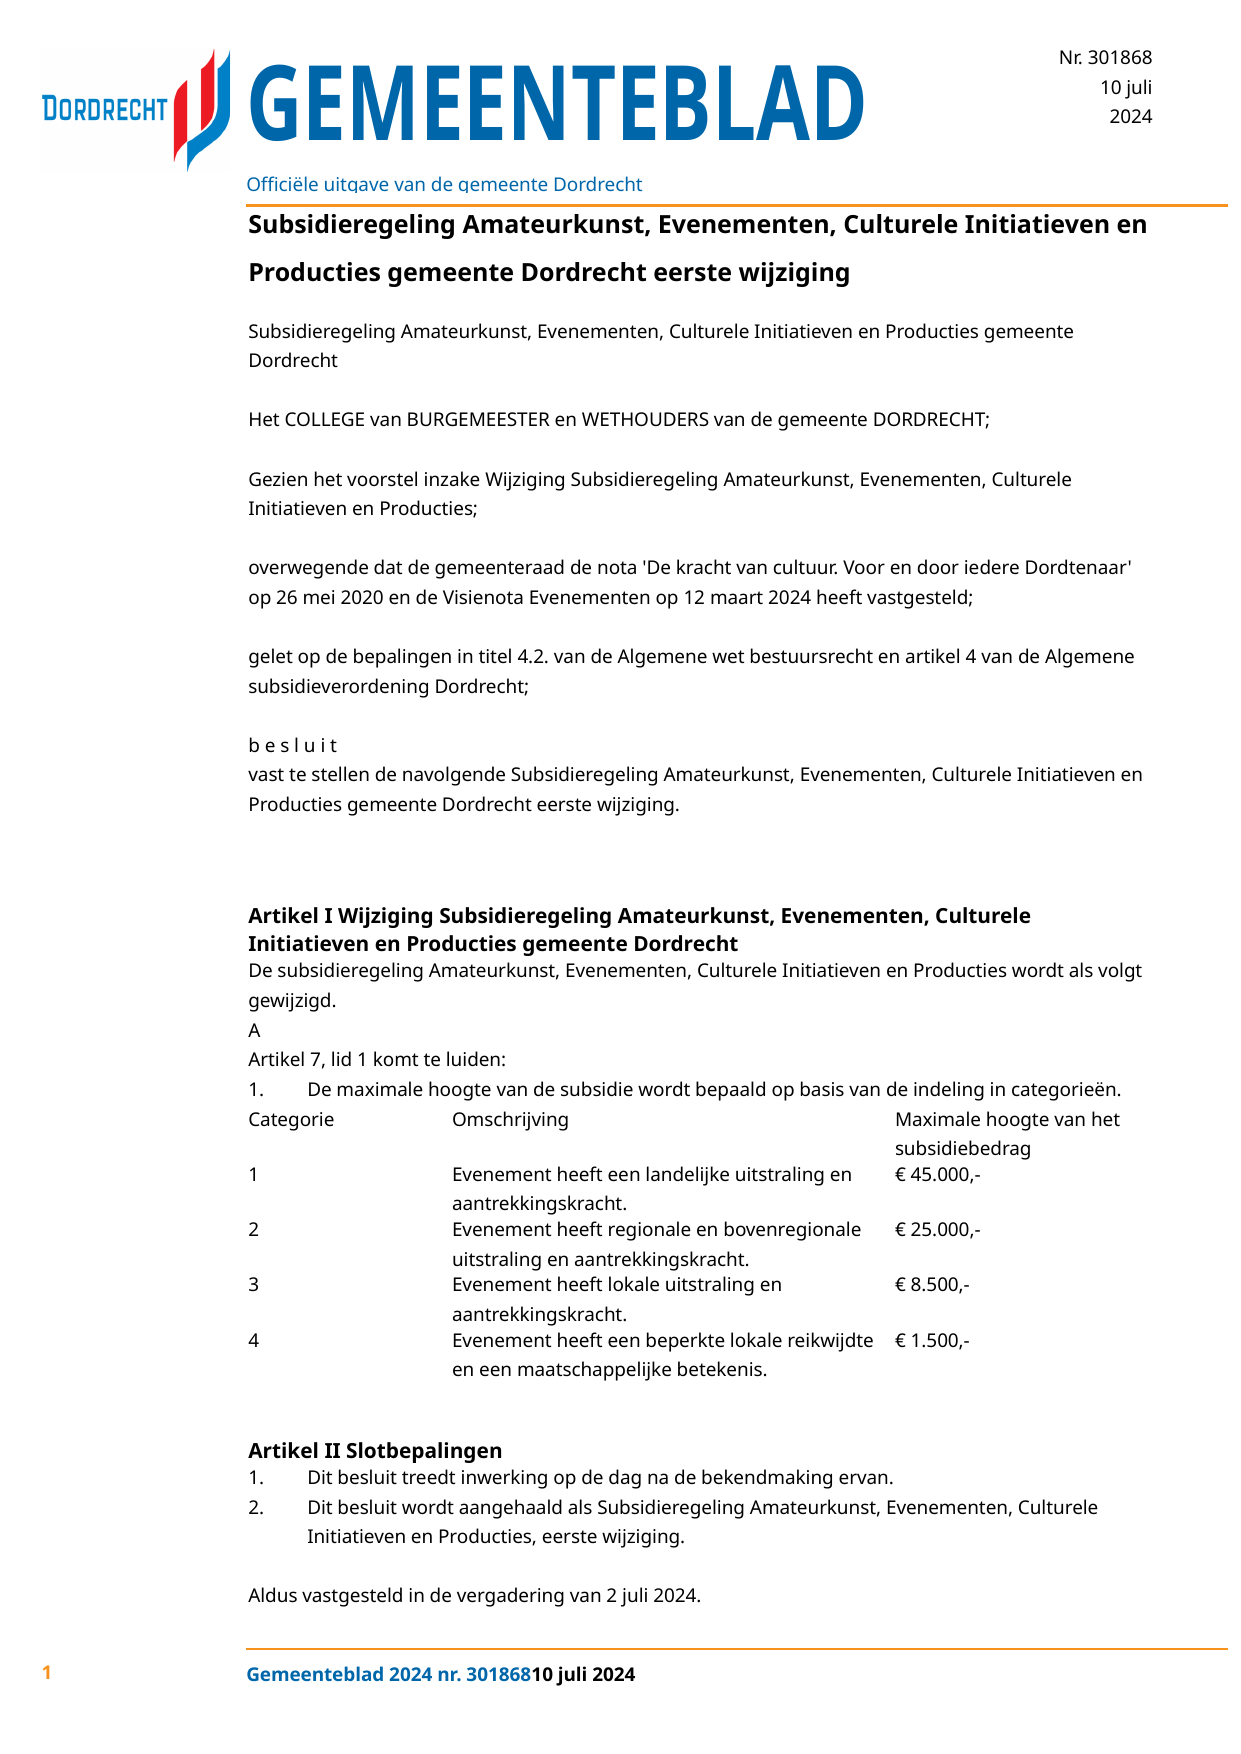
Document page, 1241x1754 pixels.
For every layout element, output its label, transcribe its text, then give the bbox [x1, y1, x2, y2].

text gelet op de bepalingen in titel 4.2. van de Algemene wet bestuursrecht en artikel 4 van de Algemene subsidieverordening Dordrecht; [248, 643, 1152, 699]
table_header Omschrijving [452, 1106, 895, 1161]
text Subsidieregeling Amateurkunst, Evenementen, Culturele Initiatieven en Producties gemeente Dordrecht eerste wijziging [248, 207, 1152, 288]
text Artikel I Wijziging Subsidieregeling Amateurkunst, Evenementen, Culturele Initiatieven en Producties gemeente Dordrecht [248, 901, 1152, 958]
text Het COLLEGE van BURGEMEESTER en WETHOUDERS van de gemeente DORDRECHT; [248, 407, 1152, 432]
text b e s l u i t [248, 732, 1152, 758]
text A [248, 1017, 1152, 1043]
table_cell 1 [248, 1161, 452, 1216]
list Dit besluit treedt inwerking op de dag na de bekendmaking ervan. [248, 1464, 1152, 1490]
table_cell 2 [248, 1216, 452, 1272]
table_cell 3 [248, 1272, 452, 1327]
table_cell € 45.000,- [895, 1161, 1152, 1216]
table_cell Evenement heeft een beperkte lokale reikwijdte en een maatschappelijke betekenis. [452, 1327, 895, 1382]
table_cell € 25.000,- [895, 1216, 1152, 1272]
table_cell Evenement heeft regionale en bovenregionale uitstraling en aantrekkingskracht. [452, 1216, 895, 1272]
list Dit besluit wordt aangehaald als Subsidieregeling Amateurkunst, Evenementen, Culturele Initiatieven en Producties, eerste wijziging. [248, 1494, 1152, 1549]
table_header Maximale hoogte van het subsidiebedrag [895, 1106, 1152, 1161]
table_cell 4 [248, 1327, 452, 1382]
text Gezien het voorstel inzake Wijziging Subsidieregeling Amateurkunst, Evenementen, Culturele Initiatieven en Producties; [248, 466, 1152, 521]
table_cell Evenement heeft lokale uitstraling en aantrekkingskracht. [452, 1272, 895, 1327]
text Subsidieregeling Amateurkunst, Evenementen, Culturele Initiatieven en Producties gemeente Dordrecht [248, 318, 1152, 373]
text overwegende dat de gemeenteraad de nota 'De kracht van cultuur. Voor en door iedere Dordtenaar' op 26 mei 2020 en de Visienota Evenementen op 12 maart 2024 heeft vastgesteld; [248, 554, 1152, 610]
table_cell Evenement heeft een landelijke uitstraling en aantrekkingskracht. [452, 1161, 895, 1216]
table_cell € 8.500,- [895, 1272, 1152, 1327]
text De subsidieregeling Amateurkunst, Evenementen, Culturele Initiatieven en Producties wordt als volgt gewijzigd. [248, 958, 1152, 1013]
table_header Categorie [248, 1106, 452, 1161]
picture [41, 47, 231, 172]
text Artikel 7, lid 1 komt te luiden: [248, 1046, 1152, 1072]
text vast te stellen de navolgende Subsidieregeling Amateurkunst, Evenementen, Culturele Initiatieven en Producties gemeente Dordrecht eerste wijziging. [248, 762, 1152, 817]
table_cell € 1.500,- [895, 1327, 1152, 1382]
text Artikel II Slotbepalingen [248, 1436, 1152, 1464]
text Aldus vastgesteld in de vergadering van 2 juli 2024. [248, 1583, 1152, 1608]
list De maximale hoogte van de subsidie wordt bepaald op basis van de indeling in categorieën. [248, 1076, 1152, 1102]
